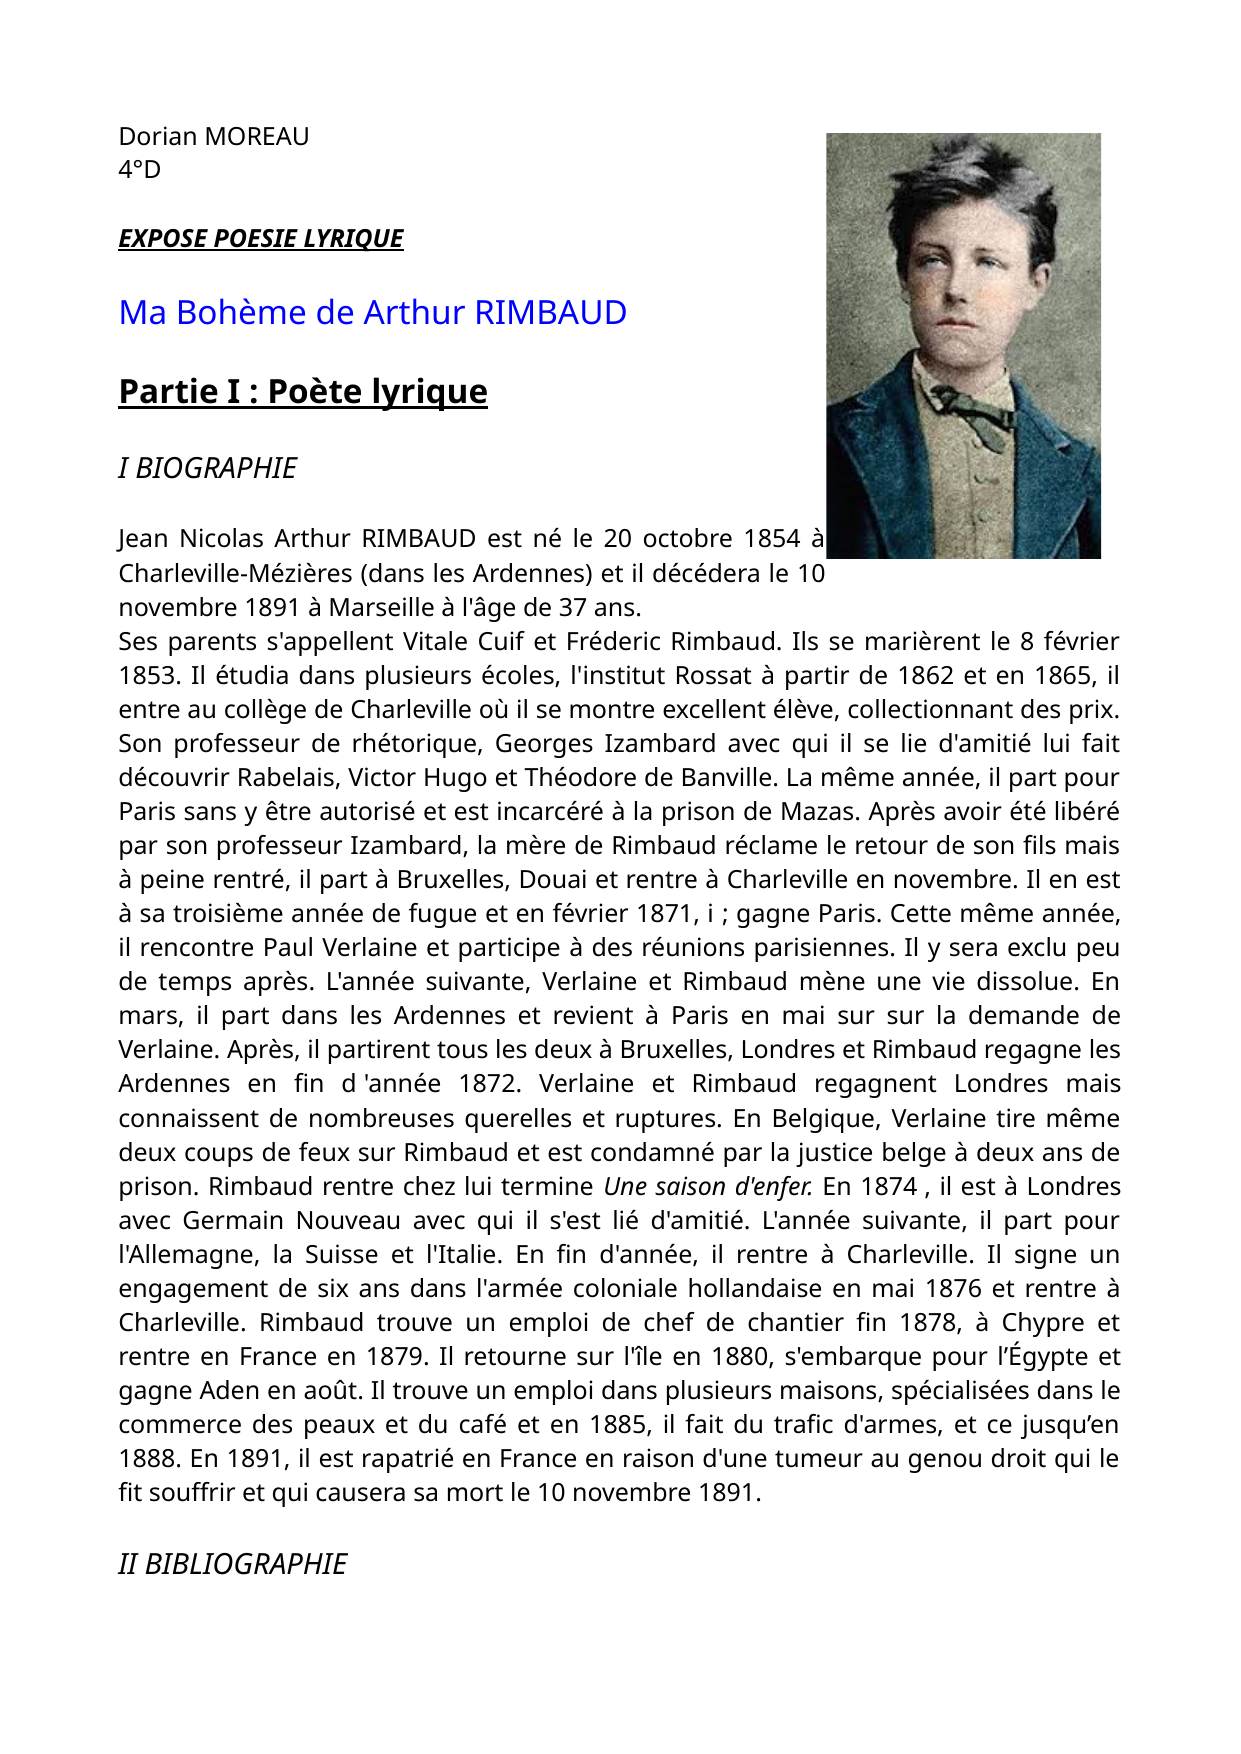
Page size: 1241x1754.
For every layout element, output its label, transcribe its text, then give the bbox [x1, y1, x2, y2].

text II BIBLIOGRAPHIE [118, 1543, 1122, 1583]
text I BIOGRAPHIE [118, 447, 826, 487]
text [1102, 152, 1122, 186]
picture [826, 133, 1102, 559]
text 4°D [118, 152, 826, 186]
text Ses parents s'appellent Vitale Cuif et Fréderic Rimbaud. Ils se marièrent le 8 février 1853. Il étudia dans plusieurs écoles, l'institut Rossat à partir de 1862 et en 1865, il entre au collège de Charleville où il se montre excellent élève, collectionnant des prix. Son professeur de rhétorique, Georges Izambard avec qui il se lie d'amitié lui fait découvrir Rabelais, Victor Hugo et Théodore de Banville. La même année, il part pour Paris sans y être autorisé et est incarcéré à la prison de Mazas. Après avoir été libéré par son professeur Izambard, la mère de Rimbaud réclame le retour de son fils mais à peine rentré, il part à Bruxelles, Douai et rentre à Charleville en novembre. Il en est à sa troisième année de fugue et en février 1871, i ; gagne Paris. Cette même année, il rencontre Paul Verlaine et participe à des réunions parisiennes. Il y sera exclu peu de temps après. L'année suivante, Verlaine et Rimbaud mène une vie dissolue. En mars, il part dans les Ardennes et revient à Paris en mai sur sur la demande de Verlaine. Après, il partirent tous les deux à Bruxelles, Londres et Rimbaud regagne les Ardennes en fin d 'année 1872. Verlaine et Rimbaud regagnent Londres mais connaissent de nombreuses querelles et ruptures. En Belgique, Verlaine tire même deux coups de feux sur Rimbaud et est condamné par la justice belge à deux ans de prison. Rimbaud rentre chez lui termine Une saison d'enfer. En 1874 , il est à Londres avec Germain Nouveau avec qui il s'est lié d'amitié. L'année suivante, il part pour l'Allemagne, la Suisse et l'Italie. En fin d'année, il rentre à Charleville. Il signe un engagement de six ans dans l'armée coloniale hollandaise en mai 1876 et rentre à Charleville. Rimbaud trouve un emploi de chef de chantier fin 1878, à Chypre et rentre en France en 1879. Il retourne sur l'île en 1880, s'embarque pour l’Égypte et gagne Aden en août. Il trouve un emploi dans plusieurs maisons, spécialisées dans le commerce des peaux et du café et en 1885, il fait du trafic d'armes, et ce jusqu’en 1888. En 1891, il est rapatrié en France en raison d'une tumeur au genou droit qui le fit souffrir et qui causera sa mort le 10 novembre 1891. [118, 623, 1122, 1509]
text Partie I : Poète lyrique [118, 368, 826, 413]
text [1102, 220, 1122, 254]
text [1102, 447, 1122, 487]
text Jean Nicolas Arthur RIMBAUD est né le 20 octobre 1854 à Charleville-Mézières (dans les Ardennes) et il décédera le 10 novembre 1891 à Marseille à l'âge de 37 ans. [118, 521, 1122, 623]
text [1102, 288, 1122, 334]
text EXPOSE POESIE LYRIQUE [118, 220, 826, 254]
text Dorian MOREAU [118, 118, 1122, 152]
text Ma Bohème de Arthur RIMBAUD [118, 288, 826, 334]
text [1102, 368, 1122, 413]
